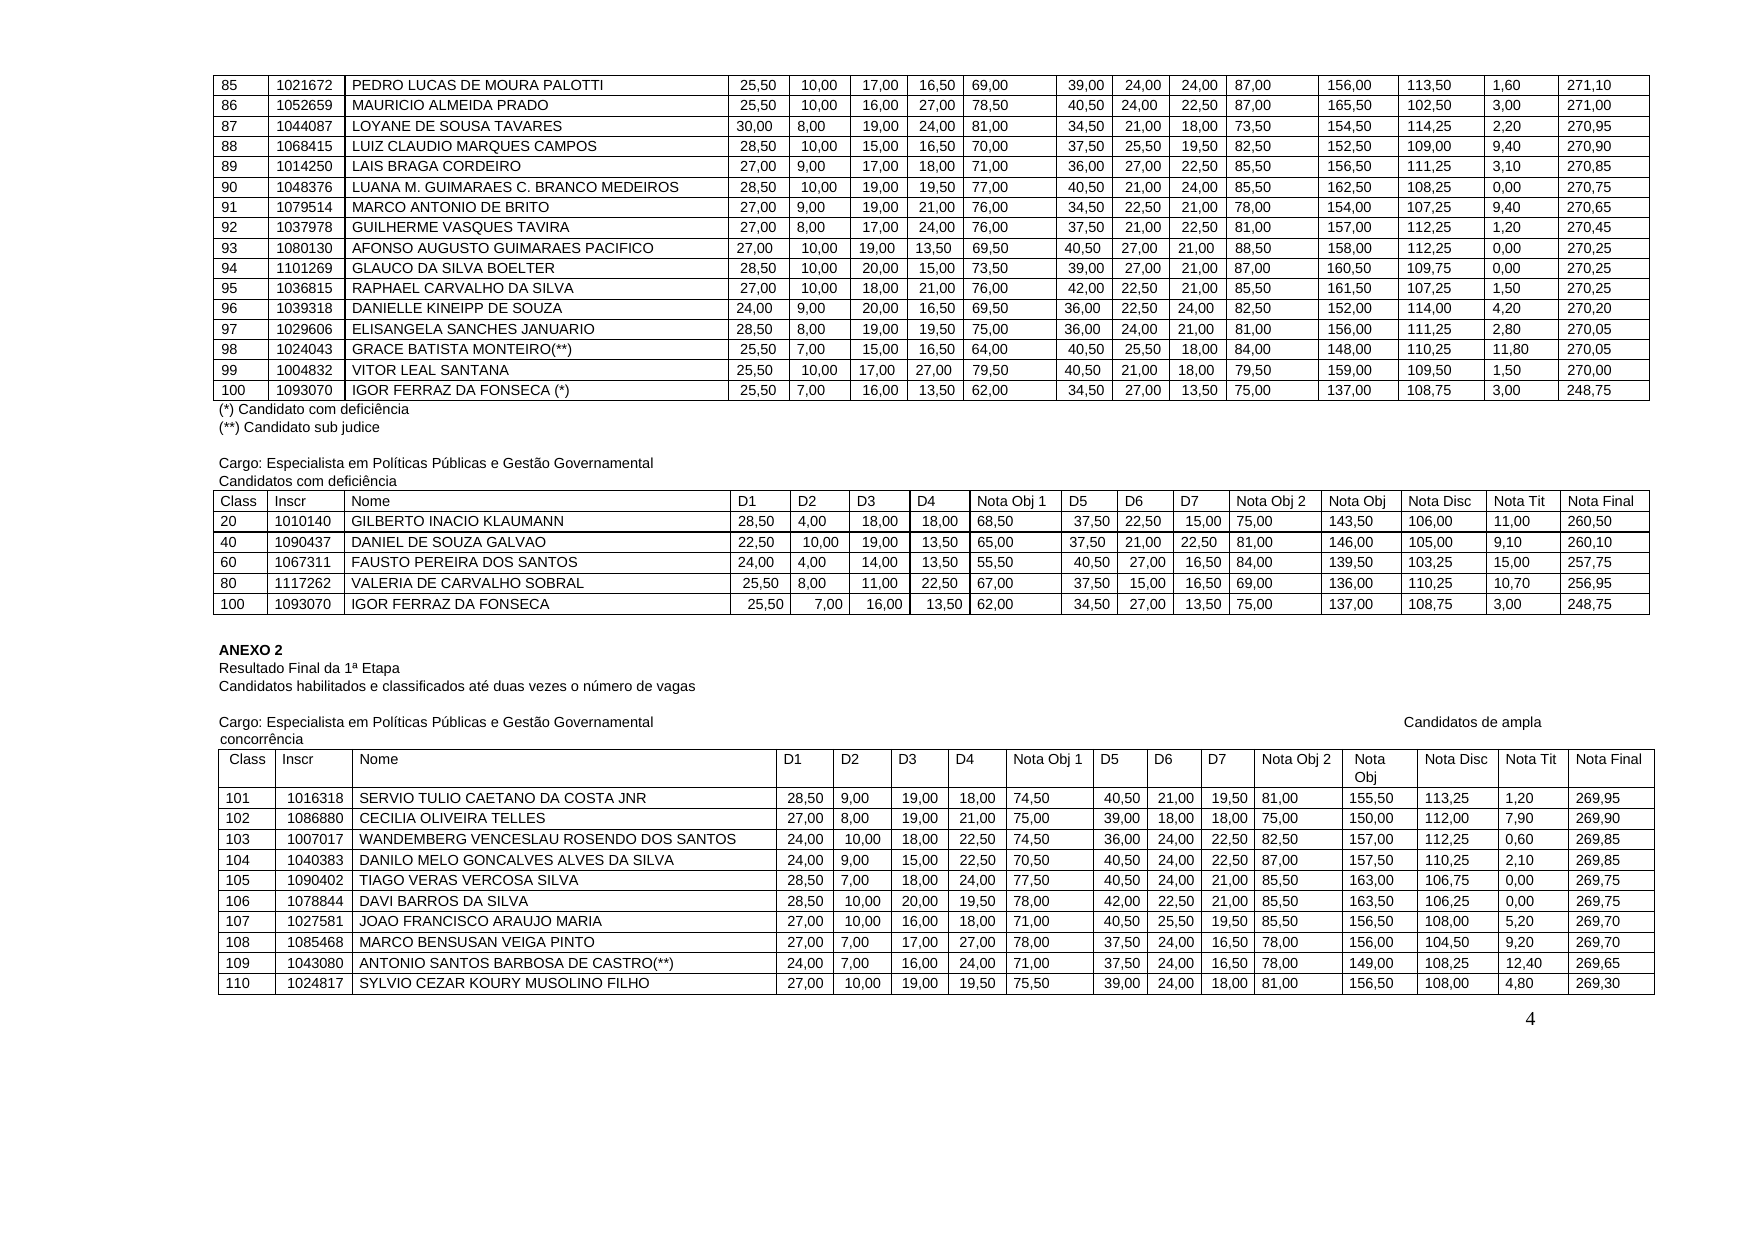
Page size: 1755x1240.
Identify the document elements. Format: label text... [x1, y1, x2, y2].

table_cell 17,00 [892, 933, 948, 952]
table_cell 10,00 [790, 279, 850, 298]
table_cell 21,00 [908, 279, 963, 298]
table_cell 28,50 [729, 137, 789, 156]
table_cell 78,00 [1007, 933, 1093, 952]
table_cell 24,00 [777, 953, 833, 973]
table_cell 96 [214, 300, 268, 319]
table_cell 270,25 [1559, 279, 1649, 298]
table_cell 16,00 [851, 381, 907, 400]
table_cell 1040383 [276, 850, 352, 870]
table_cell 108,25 [1418, 953, 1498, 973]
table_cell 27,00 [1113, 157, 1169, 177]
table_header Nota Obj [1343, 750, 1417, 787]
table_cell 108,75 [1402, 594, 1486, 614]
table_cell 24,00 [1170, 300, 1226, 319]
table_cell 11,00 [1487, 512, 1560, 531]
table_cell SYLVIO CEZAR KOURY MUSOLINO FILHO [353, 974, 776, 993]
table_cell LAIS BRAGA CORDEIRO [346, 157, 728, 177]
table_cell 112,25 [1399, 218, 1484, 237]
table_cell 13,50 [911, 533, 969, 552]
table_cell 34,50 [1057, 381, 1112, 400]
table_cell 1036815 [269, 279, 344, 298]
table_cell 10,00 [834, 830, 891, 849]
table_cell 1039318 [269, 300, 344, 319]
table_cell 0,00 [1485, 178, 1558, 197]
table_cell 21,00 [1202, 871, 1254, 890]
table_cell 10,00 [790, 137, 850, 156]
table_cell 19,00 [851, 320, 907, 339]
table_cell GRACE BATISTA MONTEIRO(**) [346, 340, 728, 359]
table_cell 0,00 [1499, 871, 1568, 890]
table_cell 7,00 [834, 953, 891, 973]
table_cell 7,00 [790, 381, 850, 400]
table_cell 27,00 [1113, 381, 1169, 400]
table_cell CECILIA OLIVEIRA TELLES [353, 809, 776, 828]
table_cell 3,00 [1485, 381, 1558, 400]
table_cell 13,50 [908, 239, 963, 258]
table_cell 8,00 [790, 218, 850, 237]
table_cell 1029606 [269, 320, 344, 339]
table_cell 37,50 [1062, 512, 1117, 531]
table_cell 1067311 [268, 553, 344, 573]
table_cell 1,20 [1499, 788, 1568, 808]
table_cell MARCO ANTONIO DE BRITO [346, 198, 728, 217]
table_cell 1080130 [269, 239, 344, 258]
table_cell 8,00 [791, 574, 849, 593]
table_cell 39,00 [1057, 259, 1112, 278]
table_cell 1052659 [269, 96, 344, 116]
table_cell 71,00 [1007, 953, 1093, 973]
table_cell 25,50 [731, 574, 790, 593]
table_cell 78,00 [1227, 198, 1318, 217]
table_cell 150,00 [1343, 809, 1417, 828]
table_header D4 [911, 491, 969, 511]
table_cell 27,00 [729, 198, 789, 217]
table_cell 81,00 [1255, 974, 1342, 993]
table_cell 18,00 [908, 157, 963, 177]
table_cell 4,20 [1485, 300, 1558, 319]
table_cell DANIEL DE SOUZA GALVAO [345, 533, 730, 552]
table_cell 68,50 [971, 512, 1061, 531]
table_cell 10,00 [790, 178, 850, 197]
table_header Nota Tit [1487, 491, 1560, 511]
table_cell 65,00 [971, 533, 1061, 552]
table_cell 21,00 [1170, 279, 1226, 298]
table_cell 113,50 [1399, 76, 1484, 95]
table_cell 71,00 [1007, 912, 1093, 932]
table_cell 60 [214, 553, 267, 573]
table_cell 13,50 [911, 594, 969, 614]
table_cell 22,50 [1202, 850, 1254, 870]
table_cell 19,50 [908, 320, 963, 339]
table_header D6 [1118, 491, 1173, 511]
table_cell 106,25 [1418, 891, 1498, 911]
table_cell 13,50 [911, 553, 969, 573]
table_header Inscr [276, 750, 352, 787]
table_cell 25,50 [1113, 340, 1169, 359]
table_cell 157,50 [1343, 850, 1417, 870]
table_cell 21,00 [1170, 239, 1226, 258]
table_cell 1,20 [1485, 218, 1558, 237]
table_cell 27,00 [908, 96, 963, 116]
table_cell 19,00 [892, 788, 948, 808]
table_cell 105,00 [1402, 533, 1486, 552]
table_cell 21,00 [1170, 198, 1226, 217]
table_cell 1048376 [269, 178, 344, 197]
table_cell 19,00 [851, 117, 907, 136]
table_cell 98 [214, 340, 268, 359]
table_cell 39,00 [1094, 809, 1147, 828]
table_cell 16,50 [908, 300, 963, 319]
table_cell 0,60 [1499, 830, 1568, 849]
table_header Nota Tit [1499, 750, 1568, 787]
table_cell 110,25 [1402, 574, 1486, 593]
table_cell 79,50 [1227, 360, 1318, 380]
table_cell 19,00 [851, 239, 907, 258]
table_cell 269,85 [1569, 830, 1654, 849]
table_cell 8,00 [790, 117, 850, 136]
table_cell 22,50 [1113, 300, 1169, 319]
table_cell 89 [214, 157, 268, 177]
table_cell 84,00 [1230, 553, 1321, 573]
table_cell WANDEMBERG VENCESLAU ROSENDO DOS SANTOS [353, 830, 776, 849]
table_cell 271,10 [1559, 76, 1649, 95]
table_cell 1016318 [276, 788, 352, 808]
text (*) Candidato com deficiência [219, 401, 1579, 418]
table_cell 270,00 [1559, 360, 1649, 380]
table_cell 24,00 [908, 117, 963, 136]
table_cell 1101269 [269, 259, 344, 278]
table_cell 28,50 [777, 891, 833, 911]
table_cell 24,00 [1113, 320, 1169, 339]
table_cell 34,50 [1057, 198, 1112, 217]
text Candidatos habilitados e classificados até duas vezes o número de vagas [219, 678, 1579, 694]
table_cell 18,00 [949, 912, 1006, 932]
table_cell 19,50 [949, 891, 1006, 911]
table_cell 1007017 [276, 830, 352, 849]
table_cell 24,00 [777, 850, 833, 870]
table_cell 1093070 [268, 594, 344, 614]
table_cell 18,00 [1170, 117, 1226, 136]
table_header Nota Obj 2 [1255, 750, 1342, 787]
table_cell 114,00 [1399, 300, 1484, 319]
table_cell 22,50 [949, 830, 1006, 849]
table_cell 110,25 [1399, 340, 1484, 359]
table_cell 159,00 [1319, 360, 1398, 380]
table_cell ELISANGELA SANCHES JANUARIO [346, 320, 728, 339]
table_cell 37,50 [1094, 953, 1147, 973]
table_cell 74,50 [1007, 830, 1093, 849]
table_cell 19,50 [1202, 788, 1254, 808]
table_cell 71,00 [964, 157, 1056, 177]
table_cell 79,50 [964, 360, 1056, 380]
table_cell 76,00 [964, 279, 1056, 298]
table_cell 82,50 [1227, 300, 1318, 319]
table_cell 82,50 [1255, 830, 1342, 849]
table_cell 22,50 [1170, 96, 1226, 116]
table_cell 85 [214, 76, 268, 95]
table_cell 270,65 [1559, 198, 1649, 217]
table_cell 4,80 [1499, 974, 1568, 993]
table_header Nota Obj 1 [1007, 750, 1093, 787]
table_cell 18,00 [850, 512, 909, 531]
table_cell 88 [214, 137, 268, 156]
table_cell 269,85 [1569, 850, 1654, 870]
table_cell 1086880 [276, 809, 352, 828]
table_cell 15,00 [1174, 512, 1229, 531]
table_cell 22,50 [911, 574, 969, 593]
text Candidatos com deficiência [219, 472, 1579, 489]
table_cell 260,10 [1561, 533, 1649, 552]
table_header Nota Disc [1402, 491, 1486, 511]
table_cell 84,00 [1227, 340, 1318, 359]
table_cell 107,25 [1399, 198, 1484, 217]
table_cell 9,00 [834, 788, 891, 808]
table_cell 27,00 [777, 933, 833, 952]
table_cell 2,10 [1499, 850, 1568, 870]
table_cell 154,50 [1319, 117, 1398, 136]
table_cell ANTONIO SANTOS BARBOSA DE CASTRO(**) [353, 953, 776, 973]
table_cell 22,50 [1174, 533, 1229, 552]
table_cell 270,85 [1559, 157, 1649, 177]
table_cell 155,50 [1343, 788, 1417, 808]
table_cell 28,50 [729, 178, 789, 197]
table_cell MARCO BENSUSAN VEIGA PINTO [353, 933, 776, 952]
table_cell 62,00 [964, 381, 1056, 400]
table_cell 9,10 [1487, 533, 1560, 552]
table_cell 40,50 [1057, 178, 1112, 197]
table_cell 1078844 [276, 891, 352, 911]
table_cell 270,95 [1559, 117, 1649, 136]
table_cell 37,50 [1062, 533, 1117, 552]
table_cell 21,00 [1113, 117, 1169, 136]
table_cell 69,50 [964, 300, 1056, 319]
table_cell 1068415 [269, 137, 344, 156]
table_cell 10,70 [1487, 574, 1560, 593]
table_cell 108,00 [1418, 912, 1498, 932]
table_cell 18,00 [1170, 340, 1226, 359]
table_header D2 [834, 750, 891, 787]
table_cell 111,25 [1399, 320, 1484, 339]
table_cell 7,00 [834, 871, 891, 890]
table_cell 28,50 [729, 259, 789, 278]
table_cell 8,00 [834, 809, 891, 828]
table_cell 37,50 [1057, 137, 1112, 156]
table_cell 70,50 [1007, 850, 1093, 870]
table_cell 2,80 [1485, 320, 1558, 339]
table_cell 19,50 [1202, 912, 1254, 932]
table_cell 36,00 [1057, 320, 1112, 339]
table_cell 37,50 [1057, 218, 1112, 237]
table_cell TIAGO VERAS VERCOSA SILVA [353, 871, 776, 890]
table_cell 37,50 [1094, 933, 1147, 952]
table_cell 25,50 [729, 76, 789, 95]
table_header Class [214, 491, 267, 511]
table_cell 22,50 [1118, 512, 1173, 531]
table_cell 22,50 [949, 850, 1006, 870]
table_cell 113,25 [1418, 788, 1498, 808]
table_cell LOYANE DE SOUSA TAVARES [346, 117, 728, 136]
table_cell 108,75 [1399, 381, 1484, 400]
table_cell 25,50 [729, 340, 789, 359]
table_cell 40,50 [1057, 239, 1112, 258]
table_cell 24,00 [777, 830, 833, 849]
table_cell 10,00 [790, 259, 850, 278]
table_cell 158,00 [1319, 239, 1398, 258]
table_cell 21,00 [1202, 891, 1254, 911]
table_cell 21,00 [1118, 533, 1173, 552]
table_cell 88,50 [1227, 239, 1318, 258]
table_cell 77,50 [1007, 871, 1093, 890]
table_cell 15,00 [1118, 574, 1173, 593]
table_cell 22,50 [731, 533, 790, 552]
table_cell LUANA M. GUIMARAES C. BRANCO MEDEIROS [346, 178, 728, 197]
table_header Nome [345, 491, 730, 511]
table_cell SERVIO TULIO CAETANO DA COSTA JNR [353, 788, 776, 808]
table_cell 112,25 [1418, 830, 1498, 849]
table_cell 108 [219, 933, 275, 952]
table_cell 90 [214, 178, 268, 197]
table_cell 93 [214, 239, 268, 258]
table_cell 270,25 [1559, 239, 1649, 258]
table_cell 17,00 [851, 218, 907, 237]
table_cell 75,00 [964, 320, 1056, 339]
table_cell GLAUCO DA SILVA BOELTER [346, 259, 728, 278]
table_cell 40,50 [1057, 360, 1112, 380]
table_header D1 [777, 750, 833, 787]
table_cell 81,00 [964, 117, 1056, 136]
table_cell 1093070 [269, 381, 344, 400]
table_cell 85,50 [1227, 157, 1318, 177]
table_cell 18,00 [851, 279, 907, 298]
table_cell 81,00 [1255, 788, 1342, 808]
table_cell 108,00 [1418, 974, 1498, 993]
table_cell 10,00 [834, 974, 891, 993]
table_cell 0,00 [1499, 891, 1568, 911]
table_cell 87,00 [1255, 850, 1342, 870]
table_cell 107 [219, 912, 275, 932]
table_cell 22,50 [1202, 830, 1254, 849]
table_cell 146,00 [1322, 533, 1401, 552]
table_cell 27,00 [949, 933, 1006, 952]
table_cell 67,00 [971, 574, 1061, 593]
table_cell 269,30 [1569, 974, 1654, 993]
table_cell 11,00 [850, 574, 909, 593]
table_cell 73,50 [1227, 117, 1318, 136]
table_cell 269,70 [1569, 933, 1654, 952]
table_cell 62,00 [971, 594, 1061, 614]
table_cell 81,00 [1230, 533, 1321, 552]
table_header Nota Disc [1418, 750, 1498, 787]
table_cell 24,00 [1148, 871, 1201, 890]
table_cell LUIZ CLAUDIO MARQUES CAMPOS [346, 137, 728, 156]
table_cell 112,00 [1418, 809, 1498, 828]
table_cell 156,50 [1343, 974, 1417, 993]
table_cell 5,20 [1499, 912, 1568, 932]
table_cell 10,00 [790, 239, 850, 258]
text Cargo: Especialista em Políticas Públicas e Gestão Governamental [219, 454, 1579, 471]
table_cell JOAO FRANCISCO ARAUJO MARIA [353, 912, 776, 932]
table_cell 19,00 [851, 198, 907, 217]
table_cell 70,00 [964, 137, 1056, 156]
table_cell 1,60 [1485, 76, 1558, 95]
table_cell 87 [214, 117, 268, 136]
table_cell 18,00 [911, 512, 969, 531]
table_cell 78,00 [1007, 891, 1093, 911]
table_cell 109,75 [1399, 259, 1484, 278]
table_cell 17,00 [851, 360, 907, 380]
table_cell 85,50 [1227, 178, 1318, 197]
table_cell 156,00 [1319, 320, 1398, 339]
table_cell 148,00 [1319, 340, 1398, 359]
table_cell 22,50 [1113, 279, 1169, 298]
table_cell 109,50 [1399, 360, 1484, 380]
table_cell 10,00 [790, 76, 850, 95]
table_header D7 [1202, 750, 1254, 787]
table_cell 28,50 [729, 320, 789, 339]
table_cell 86 [214, 96, 268, 116]
table_cell 156,50 [1319, 157, 1398, 177]
table_cell 78,50 [964, 96, 1056, 116]
table_cell 87,00 [1227, 96, 1318, 116]
table_cell 28,50 [777, 788, 833, 808]
table_cell 24,00 [729, 300, 789, 319]
table_cell 16,50 [1174, 553, 1229, 573]
table_cell 1117262 [268, 574, 344, 593]
table_header Nota Obj 1 [971, 491, 1061, 511]
table_cell 3,00 [1487, 594, 1560, 614]
table_cell 76,00 [964, 218, 1056, 237]
table_header D3 [850, 491, 909, 511]
table_cell 21,00 [1170, 259, 1226, 278]
table_cell 77,00 [964, 178, 1056, 197]
table_cell 7,00 [790, 340, 850, 359]
table_cell 248,75 [1561, 594, 1649, 614]
table_cell 156,00 [1319, 76, 1398, 95]
table_cell FAUSTO PEREIRA DOS SANTOS [345, 553, 730, 573]
table_cell 8,00 [790, 320, 850, 339]
table_cell 92 [214, 218, 268, 237]
table_cell 24,00 [1113, 96, 1169, 116]
table_cell 27,00 [1118, 594, 1173, 614]
table_cell 269,90 [1569, 809, 1654, 828]
table_cell 19,50 [949, 974, 1006, 993]
table_header D7 [1174, 491, 1229, 511]
table_cell 260,50 [1561, 512, 1649, 531]
table_cell 256,95 [1561, 574, 1649, 593]
table_cell 81,00 [1227, 218, 1318, 237]
table_cell 25,50 [1148, 912, 1201, 932]
table_cell 110,25 [1418, 850, 1498, 870]
table_cell 152,50 [1319, 137, 1398, 156]
table_cell 40,50 [1094, 871, 1147, 890]
table_cell 1,50 [1485, 279, 1558, 298]
table_cell 78,00 [1255, 953, 1342, 973]
table_header Nome [353, 750, 776, 787]
table_cell 30,00 [729, 117, 789, 136]
table_cell IGOR FERRAZ DA FONSECA (*) [346, 381, 728, 400]
table_cell 9,00 [834, 850, 891, 870]
table_cell DAVI BARROS DA SILVA [353, 891, 776, 911]
table_cell 24,00 [1148, 830, 1201, 849]
text ANEXO 2 [219, 642, 1579, 659]
table_cell 94 [214, 259, 268, 278]
table_cell 14,00 [850, 553, 909, 573]
table_cell 1014250 [269, 157, 344, 177]
table_cell 37,50 [1062, 574, 1117, 593]
table_cell 80 [214, 574, 267, 593]
table_cell 27,00 [777, 912, 833, 932]
table_cell 0,00 [1485, 259, 1558, 278]
table_cell 27,00 [1118, 553, 1173, 573]
table_cell 18,00 [1202, 974, 1254, 993]
table_cell 7,00 [834, 933, 891, 952]
table_cell 248,75 [1559, 381, 1649, 400]
table_cell 27,00 [729, 239, 789, 258]
table_cell 9,40 [1485, 137, 1558, 156]
table_cell 165,50 [1319, 96, 1398, 116]
table_cell 16,00 [851, 96, 907, 116]
table_cell 3,00 [1485, 96, 1558, 116]
table_cell 269,75 [1569, 871, 1654, 890]
table_cell 152,00 [1319, 300, 1398, 319]
table_cell 99 [214, 360, 268, 380]
table_cell 19,50 [1170, 137, 1226, 156]
table_cell 100 [214, 594, 267, 614]
table_cell 91 [214, 198, 268, 217]
table_cell 28,50 [777, 871, 833, 890]
table_cell GUILHERME VASQUES TAVIRA [346, 218, 728, 237]
table_cell 24,00 [908, 218, 963, 237]
table_cell 9,00 [790, 198, 850, 217]
table_cell 87,00 [1227, 259, 1318, 278]
table_cell 1004832 [269, 360, 344, 380]
table_cell 154,00 [1319, 198, 1398, 217]
table_cell 64,00 [964, 340, 1056, 359]
table_cell 21,00 [949, 809, 1006, 828]
table_cell 270,45 [1559, 218, 1649, 237]
table_cell 15,00 [851, 137, 907, 156]
table_cell 36,00 [1057, 300, 1112, 319]
table_cell 21,00 [1113, 360, 1169, 380]
table_cell 103,25 [1402, 553, 1486, 573]
table_cell 19,00 [892, 974, 948, 993]
table_cell 9,40 [1485, 198, 1558, 217]
table_cell 24,00 [1170, 178, 1226, 197]
table_cell 1090402 [276, 871, 352, 890]
table_cell 36,00 [1057, 157, 1112, 177]
table_cell 15,00 [908, 259, 963, 278]
table_cell 13,50 [908, 381, 963, 400]
table_cell 75,00 [1230, 512, 1321, 531]
table_cell 269,65 [1569, 953, 1654, 973]
table_cell 40,50 [1094, 850, 1147, 870]
table_cell 27,00 [1113, 239, 1169, 258]
table_cell 7,00 [791, 594, 849, 614]
table_cell 25,50 [731, 594, 790, 614]
table_cell 22,50 [1170, 157, 1226, 177]
table_cell 40,50 [1057, 96, 1112, 116]
table_cell 85,50 [1255, 891, 1342, 911]
table_cell 69,00 [964, 76, 1056, 95]
table_cell 27,00 [908, 360, 963, 380]
table_cell 34,50 [1057, 117, 1112, 136]
table_cell 163,50 [1343, 891, 1417, 911]
text Cargo: Especialista em Políticas Públicas e Gestão Governamental Candidatos de ampla concorrência [219, 713, 1579, 748]
table_cell 269,70 [1569, 912, 1654, 932]
table_cell 24,00 [949, 953, 1006, 973]
table_cell 271,00 [1559, 96, 1649, 116]
table_cell 9,00 [790, 157, 850, 177]
table_cell 106 [219, 891, 275, 911]
table_cell 10,00 [790, 96, 850, 116]
table_cell 109,00 [1399, 137, 1484, 156]
table_cell 1043080 [276, 953, 352, 973]
table_header Nota Obj [1322, 491, 1401, 511]
table_cell 24,00 [1148, 974, 1201, 993]
table_cell 160,50 [1319, 259, 1398, 278]
table_cell 69,00 [1230, 574, 1321, 593]
table_header D3 [892, 750, 948, 787]
table_cell 111,25 [1399, 157, 1484, 177]
table_cell 257,75 [1561, 553, 1649, 573]
table_cell 4,00 [791, 553, 849, 573]
table_cell 15,00 [1487, 553, 1560, 573]
table_cell 103 [219, 830, 275, 849]
table_cell 7,90 [1499, 809, 1568, 828]
table_cell 25,50 [729, 381, 789, 400]
text (**) Candidato sub judice [219, 419, 1579, 436]
table_cell 25,50 [729, 360, 789, 380]
table_cell 9,00 [790, 300, 850, 319]
table_cell 0,00 [1485, 239, 1558, 258]
table_cell 1021672 [269, 76, 344, 95]
table_header D1 [731, 491, 790, 511]
table_cell 22,50 [1148, 891, 1201, 911]
table_cell 40 [214, 533, 267, 552]
table_cell 24,00 [731, 553, 790, 573]
table_cell 82,50 [1227, 137, 1318, 156]
table_cell 101 [219, 788, 275, 808]
table_header Nota Obj 2 [1230, 491, 1321, 511]
table_cell VITOR LEAL SANTANA [346, 360, 728, 380]
table_cell 13,50 [1170, 381, 1226, 400]
table_cell 2,20 [1485, 117, 1558, 136]
table_cell 18,00 [892, 871, 948, 890]
table_cell 97 [214, 320, 268, 339]
table_cell IGOR FERRAZ DA FONSECA [345, 594, 730, 614]
table_cell 1090437 [268, 533, 344, 552]
table_cell 85,50 [1255, 871, 1342, 890]
table_cell 10,00 [834, 891, 891, 911]
table_cell 163,00 [1343, 871, 1417, 890]
table_cell 42,00 [1057, 279, 1112, 298]
table_cell 16,50 [908, 340, 963, 359]
table_cell 16,50 [1202, 953, 1254, 973]
table_cell 4,00 [791, 512, 849, 531]
table_cell 85,50 [1255, 912, 1342, 932]
table_cell 16,50 [1174, 574, 1229, 593]
table_cell 24,00 [1148, 933, 1201, 952]
table_cell 157,00 [1319, 218, 1398, 237]
table_cell 139,50 [1322, 553, 1401, 573]
table_cell 27,00 [729, 218, 789, 237]
table_cell 15,00 [851, 340, 907, 359]
table_cell 87,00 [1227, 76, 1318, 95]
table_cell 42,00 [1094, 891, 1147, 911]
table_cell 19,00 [892, 809, 948, 828]
table_header Class [219, 750, 275, 787]
table_cell 270,05 [1559, 320, 1649, 339]
table_cell AFONSO AUGUSTO GUIMARAES PACIFICO [346, 239, 728, 258]
table_cell 1037978 [269, 218, 344, 237]
table_cell 1010140 [268, 512, 344, 531]
table_cell 137,00 [1319, 381, 1398, 400]
table_cell 27,00 [777, 974, 833, 993]
table_header D5 [1094, 750, 1147, 787]
table_cell 9,20 [1499, 933, 1568, 952]
table_cell 104 [219, 850, 275, 870]
table_cell 27,00 [777, 809, 833, 828]
table_cell 27,00 [1113, 259, 1169, 278]
table_cell VALERIA DE CARVALHO SOBRAL [345, 574, 730, 593]
table_cell 1079514 [269, 198, 344, 217]
table_cell 22,50 [1170, 218, 1226, 237]
table_cell 109 [219, 953, 275, 973]
table_cell 10,00 [791, 533, 849, 552]
table_cell 27,00 [729, 157, 789, 177]
table_cell 10,00 [834, 912, 891, 932]
table_cell 18,00 [1170, 360, 1226, 380]
table_cell 149,00 [1343, 953, 1417, 973]
table_cell 20,00 [851, 259, 907, 278]
table_cell 39,00 [1057, 76, 1112, 95]
table_cell 28,50 [731, 512, 790, 531]
table_cell 55,50 [971, 553, 1061, 573]
table_cell 106,00 [1402, 512, 1486, 531]
table_cell 157,00 [1343, 830, 1417, 849]
table_cell 24,00 [1113, 76, 1169, 95]
table_cell 81,00 [1227, 320, 1318, 339]
table_cell 269,75 [1569, 891, 1654, 911]
table_cell 16,50 [908, 76, 963, 95]
table_cell 162,50 [1319, 178, 1398, 197]
table_cell 1027581 [276, 912, 352, 932]
table_cell 24,00 [949, 871, 1006, 890]
table_cell DANILO MELO GONCALVES ALVES DA SILVA [353, 850, 776, 870]
table_cell 17,00 [851, 157, 907, 177]
table_cell 104,50 [1418, 933, 1498, 952]
table_cell 161,50 [1319, 279, 1398, 298]
table_cell MAURICIO ALMEIDA PRADO [346, 96, 728, 116]
table_cell DANIELLE KINEIPP DE SOUZA [346, 300, 728, 319]
table_cell 270,05 [1559, 340, 1649, 359]
table_cell 16,00 [892, 953, 948, 973]
table_cell 27,00 [729, 279, 789, 298]
table_cell 16,50 [1202, 933, 1254, 952]
table_cell 40,50 [1094, 912, 1147, 932]
table_cell 270,90 [1559, 137, 1649, 156]
table_cell 75,00 [1255, 809, 1342, 828]
text Resultado Final da 1ª Etapa [219, 660, 1579, 677]
table_cell 18,00 [1148, 809, 1201, 828]
table_cell 112,25 [1399, 239, 1484, 258]
table_cell 156,00 [1343, 933, 1417, 952]
table_cell 36,00 [1094, 830, 1147, 849]
table_cell 21,00 [1113, 178, 1169, 197]
table_cell 11,80 [1485, 340, 1558, 359]
table_cell 15,00 [892, 850, 948, 870]
table_header D6 [1148, 750, 1201, 787]
table_cell 19,50 [908, 178, 963, 197]
table_cell 270,25 [1559, 259, 1649, 278]
table_cell 18,00 [949, 788, 1006, 808]
table_cell 13,50 [1174, 594, 1229, 614]
table_cell 16,50 [908, 137, 963, 156]
table_cell 16,00 [850, 594, 909, 614]
table_cell 20 [214, 512, 267, 531]
table_cell 270,20 [1559, 300, 1649, 319]
table_header D4 [949, 750, 1006, 787]
table_cell 24,00 [1170, 76, 1226, 95]
table_cell 85,50 [1227, 279, 1318, 298]
table_cell 20,00 [892, 891, 948, 911]
table_cell 75,00 [1007, 809, 1093, 828]
table_cell 95 [214, 279, 268, 298]
table_cell 3,10 [1485, 157, 1558, 177]
table_cell 156,50 [1343, 912, 1417, 932]
table_cell 136,00 [1322, 574, 1401, 593]
table_cell 73,50 [964, 259, 1056, 278]
table_cell 18,00 [1202, 809, 1254, 828]
table_cell 108,25 [1399, 178, 1484, 197]
table_cell 12,40 [1499, 953, 1568, 973]
table_cell 1024043 [269, 340, 344, 359]
table_header D2 [791, 491, 849, 511]
table_cell 114,25 [1399, 117, 1484, 136]
table_cell 137,00 [1322, 594, 1401, 614]
table_cell 107,25 [1399, 279, 1484, 298]
table_cell 34,50 [1062, 594, 1117, 614]
table_cell PEDRO LUCAS DE MOURA PALOTTI [346, 76, 728, 95]
table_cell 21,00 [908, 198, 963, 217]
table_cell 105 [219, 871, 275, 890]
table_cell 100 [214, 381, 268, 400]
table_cell 19,00 [851, 178, 907, 197]
table_cell 78,00 [1255, 933, 1342, 952]
table_cell 25,50 [1113, 137, 1169, 156]
table_cell 1044087 [269, 117, 344, 136]
table_cell 102,50 [1399, 96, 1484, 116]
table_cell 21,00 [1148, 788, 1201, 808]
table_cell 102 [219, 809, 275, 828]
table_cell 40,50 [1062, 553, 1117, 573]
table_cell RAPHAEL CARVALHO DA SILVA [346, 279, 728, 298]
table_cell 69,50 [964, 239, 1056, 258]
table_cell 18,00 [892, 830, 948, 849]
table_cell 22,50 [1113, 198, 1169, 217]
table_header Inscr [268, 491, 344, 511]
table_cell 269,95 [1569, 788, 1654, 808]
table_cell 75,50 [1007, 974, 1093, 993]
table_cell 74,50 [1007, 788, 1093, 808]
table_cell 40,50 [1057, 340, 1112, 359]
table_cell 143,50 [1322, 512, 1401, 531]
table_cell 17,00 [851, 76, 907, 95]
table_header Nota Final [1561, 491, 1649, 511]
table_cell 110 [219, 974, 275, 993]
table_cell 16,00 [892, 912, 948, 932]
table_header Nota Final [1569, 750, 1654, 787]
table_cell 25,50 [729, 96, 789, 116]
table_cell 76,00 [964, 198, 1056, 217]
table_cell 24,00 [1148, 850, 1201, 870]
table_cell 1024817 [276, 974, 352, 993]
table_cell 21,00 [1170, 320, 1226, 339]
table_cell 10,00 [790, 360, 850, 380]
table_cell 21,00 [1113, 218, 1169, 237]
table_cell 40,50 [1094, 788, 1147, 808]
table_cell 20,00 [851, 300, 907, 319]
table_cell 75,00 [1230, 594, 1321, 614]
table_cell GILBERTO INACIO KLAUMANN [345, 512, 730, 531]
table_cell 19,00 [850, 533, 909, 552]
table_cell 1085468 [276, 933, 352, 952]
table_cell 39,00 [1094, 974, 1147, 993]
table_header D5 [1062, 491, 1117, 511]
table_cell 24,00 [1148, 953, 1201, 973]
table_cell 270,75 [1559, 178, 1649, 197]
table_cell 106,75 [1418, 871, 1498, 890]
table_cell 75,00 [1227, 381, 1318, 400]
table_cell 1,50 [1485, 360, 1558, 380]
